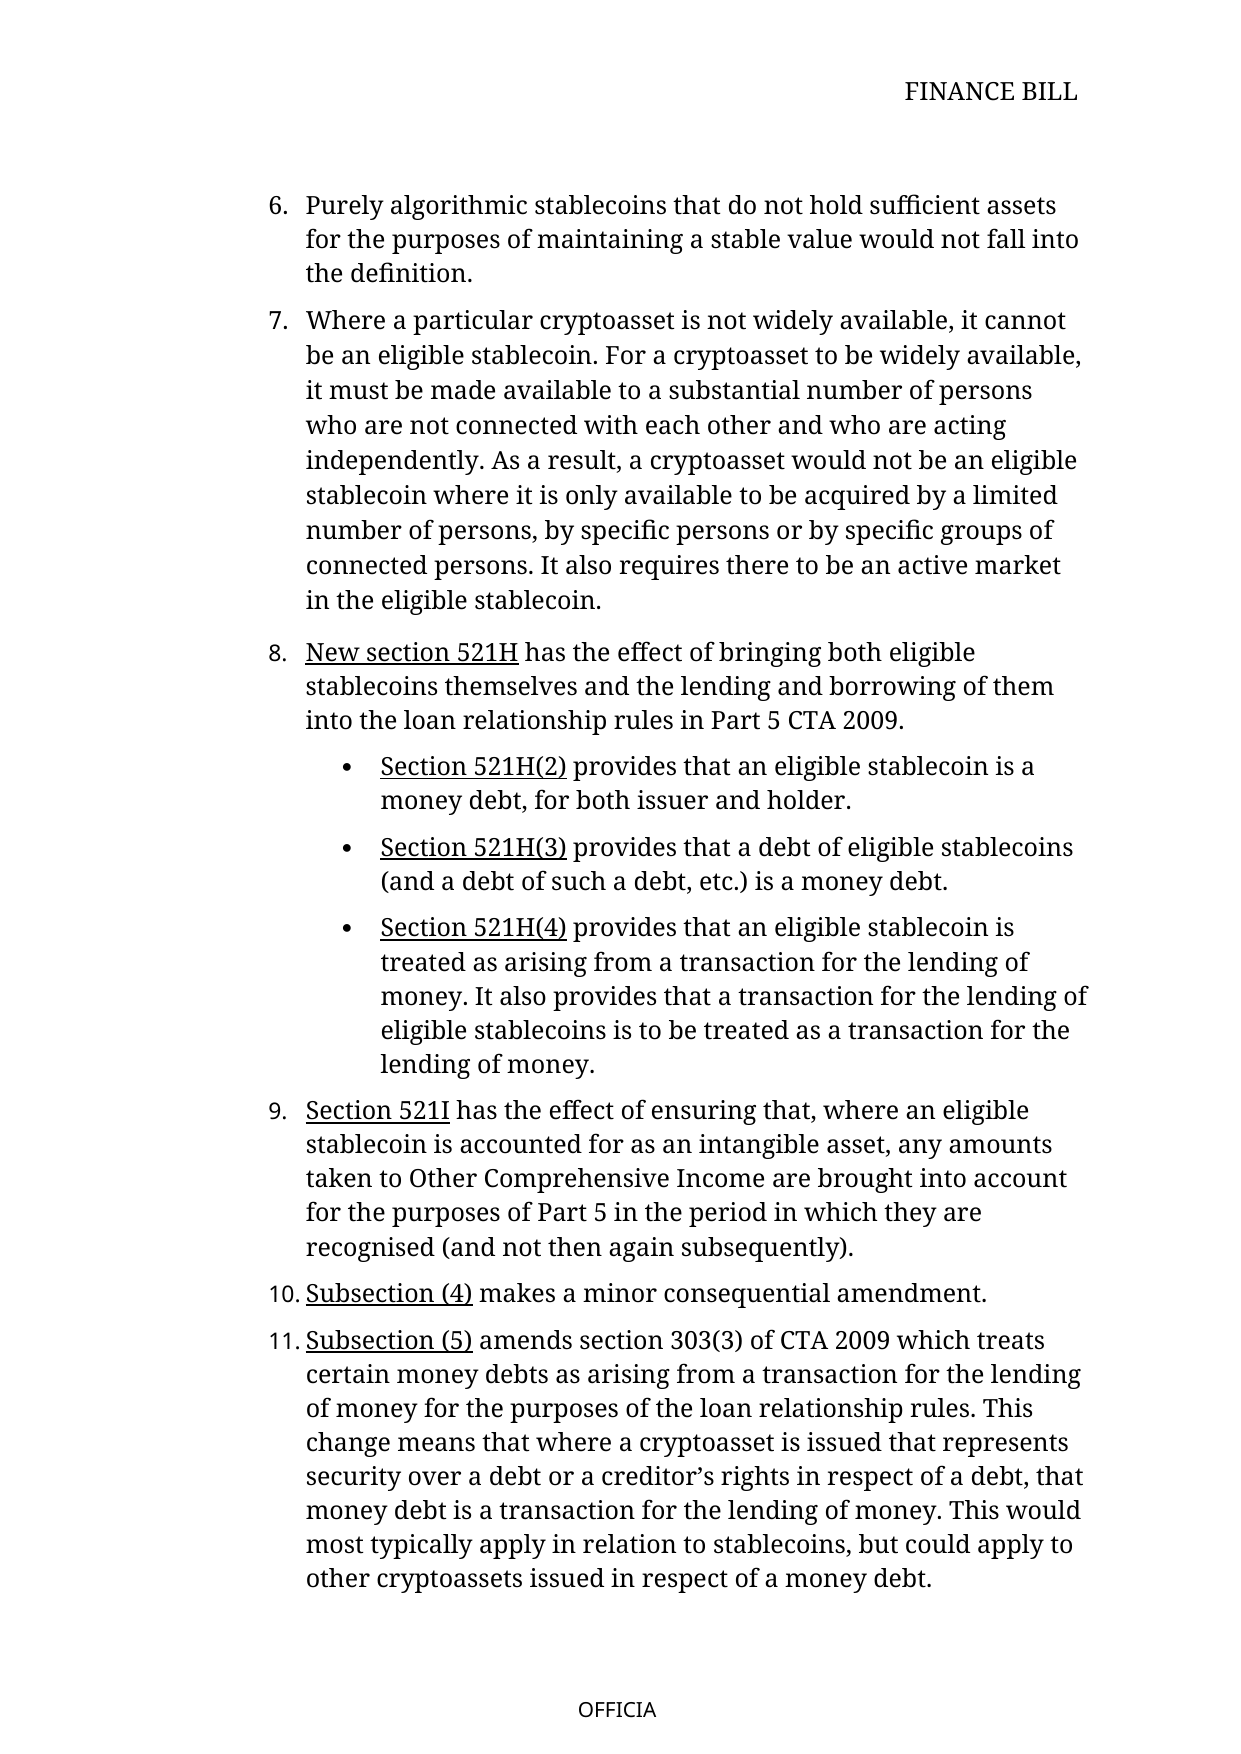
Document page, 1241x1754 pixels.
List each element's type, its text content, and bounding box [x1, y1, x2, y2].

list Subsection (4) makes a minor consequential amendment. [268, 1276, 1090, 1310]
list Section 521H(4) provides that an eligible stablecoin is treated as arising from a transaction for the lending of money. It also provides that a transaction for the lending of eligible stablecoins is to be treated as a transaction for the lending of money. [343, 910, 1090, 1080]
list Section 521H(3) provides that a debt of eligible stablecoins (and a debt of such a debt, etc.) is a money debt. [343, 829, 1090, 898]
list New section 521H has the effect of bringing both eligible stablecoins themselves and the lending and borrowing of them into the loan relationship rules in Part 5 CTA 2009. [268, 634, 1090, 736]
list Section 521H(2) provides that an eligible stablecoin is a money debt, for both issuer and holder. [343, 749, 1090, 817]
list Where a particular cryptoasset is not widely available, it cannot be an eligible stablecoin. For a cryptoasset to be widely available, it must be made available to a substantial number of persons who are not connected with each other and who are acting independently. As a result, a cryptoasset would not be an eligible stablecoin where it is only available to be acquired by a limited number of persons, by specific persons or by specific groups of connected persons. It also requires there to be an active market in the eligible stablecoin. [268, 302, 1090, 617]
list Subsection (5) amends section 303(3) of CTA 2009 which treats certain money debts as arising from a transaction for the lending of money for the purposes of the loan relationship rules. This change means that where a cryptoasset is issued that represents security over a debt or a creditor’s rights in respect of a debt, that money debt is a transaction for the lending of money. This would most typically apply in relation to stablecoins, but could apply to other cryptoassets issued in respect of a money debt. [268, 1322, 1090, 1595]
list Section 521I has the effect of ensuring that, where an eligible stablecoin is accounted for as an intangible asset, any amounts taken to Other Comprehensive Income are brought into account for the purposes of Part 5 in the period in which they are recognised (and not then again subsequently). [268, 1093, 1090, 1263]
list Purely algorithmic stablecoins that do not hold sufficient assets for the purposes of maintaining a stable value would not fall into the definition. [268, 188, 1090, 290]
